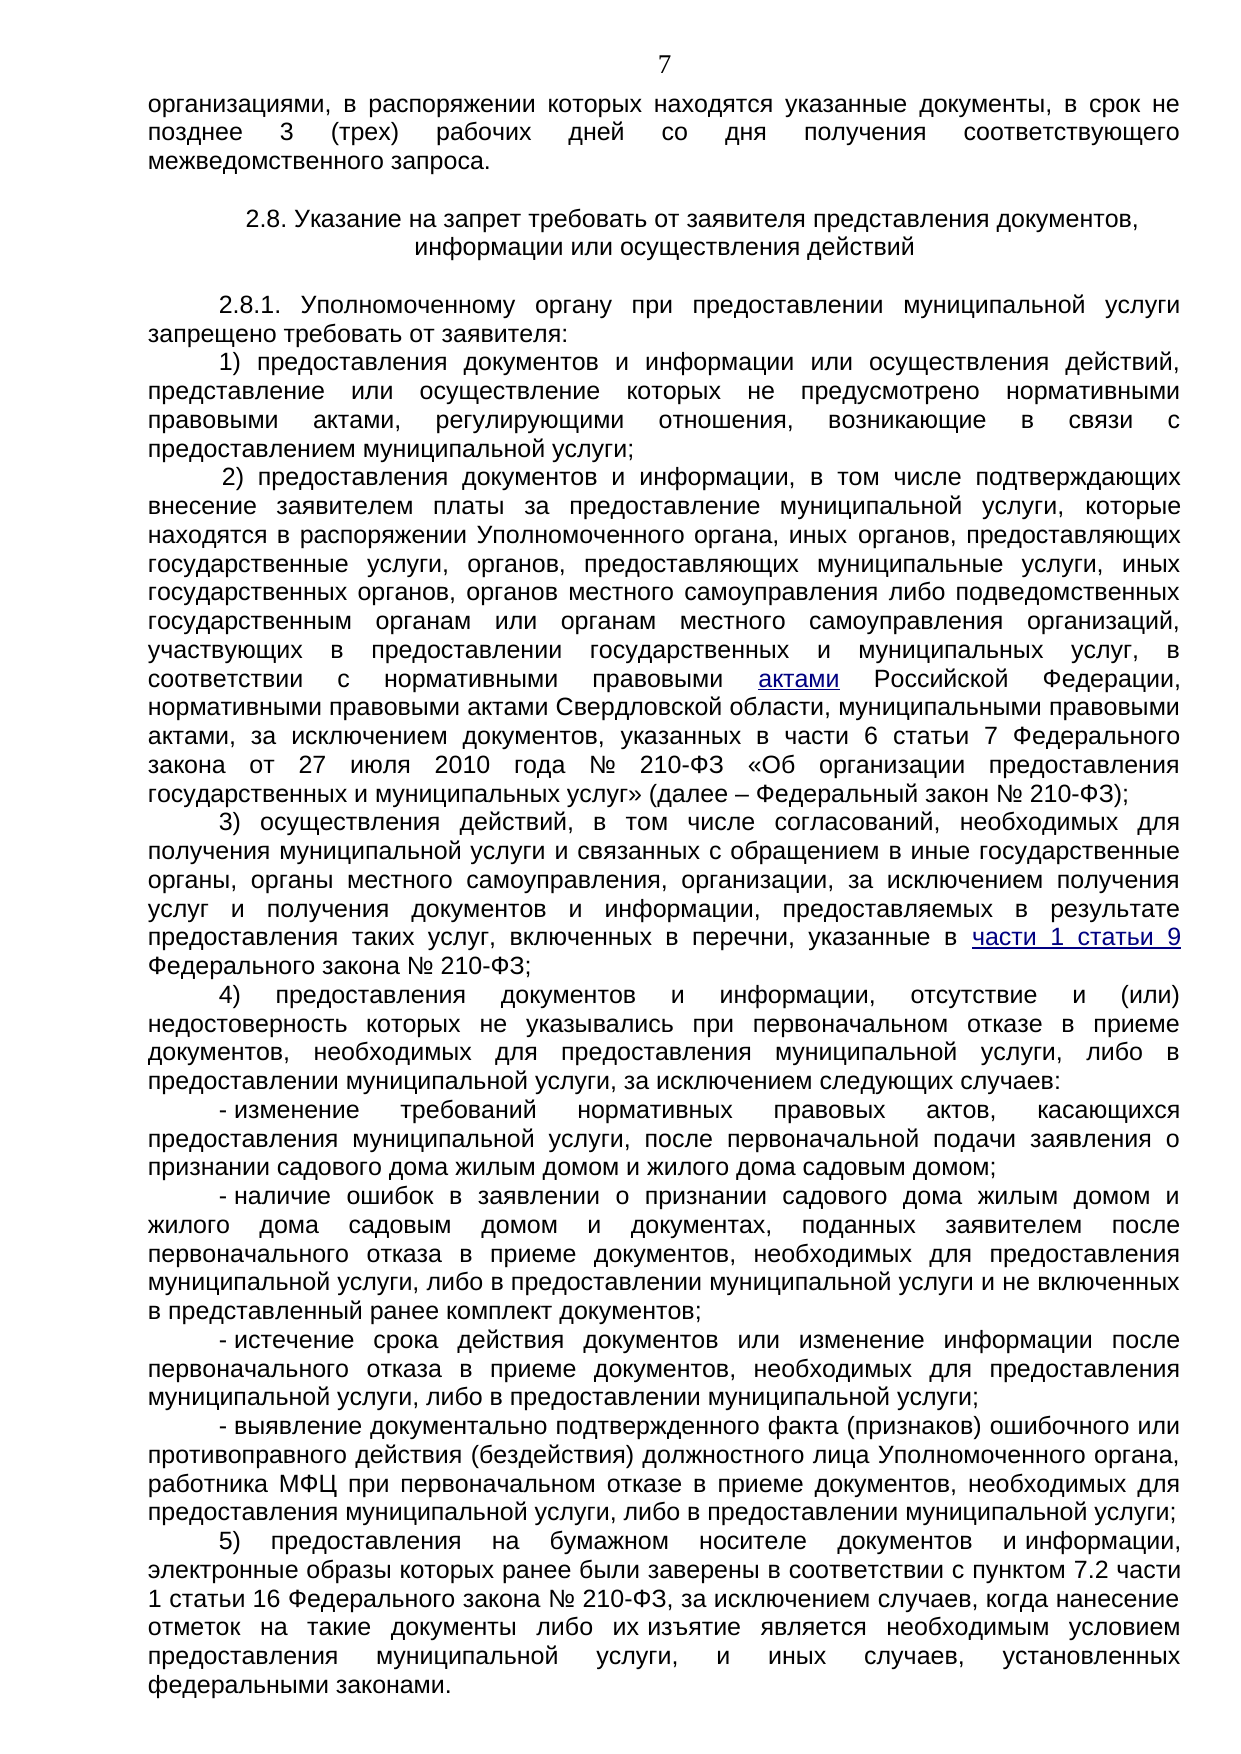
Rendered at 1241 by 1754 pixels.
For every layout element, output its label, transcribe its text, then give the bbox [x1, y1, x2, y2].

text - изменение требований нормативных правовых актов, касающихся предоставления муниципальной услуги, после первоначальной подачи заявления о признании садового дома жилым домом и жилого дома садовым домом; [148, 1095, 1181, 1181]
text 3) осуществления действий, в том числе согласований, необходимых для получения муниципальной услуги и связанных с обращением в иные государственные органы, органы местного самоуправления, организации, за исключением получения услуг и получения документов и информации, предоставляемых в результате предоставления таких услуг, включенных в перечни, указанные в части 1 статьи 9 Федерального закона № 210-ФЗ; [148, 807, 1181, 980]
text 5) предоставления на бумажном носителе документов и информации, электронные образы которых ранее были заверены в соответствии с пунктом 7.2 части 1 статьи 16 Федерального закона № 210-ФЗ, за исключением случаев, когда нанесение отметок на такие документы либо их изъятие является необходимым условием предоставления муниципальной услуги, и иных случаев, установленных федеральными законами. [148, 1526, 1181, 1699]
text организациями, в распоряжении которых находятся указанные документы, в срок не позднее 3 (трех) рабочих дней со дня получения соответствующего межведомственного запроса. [148, 89, 1181, 175]
text - истечение срока действия документов или изменение информации после первоначального отказа в приеме документов, необходимых для предоставления муниципальной услуги, либо в предоставлении муниципальной услуги; [148, 1325, 1181, 1411]
text 2) предоставления документов и информации, в том числе подтверждающих внесение заявителем платы за предоставление муниципальной услуги, которые находятся в распоряжении Уполномоченного органа, иных органов, предоставляющих государственные услуги, органов, предоставляющих муниципальные услуги, иных государственных органов, органов местного самоуправления либо подведомственных государственным органам или органам местного самоуправления организаций, участвующих в предоставлении государственных и муниципальных услуг, в соответствии с нормативными правовыми актами Российской Федерации, нормативными правовыми актами Свердловской области, муниципальными правовыми актами, за исключением документов, указанных в части 6 статьи 7 Федерального закона от 27 июля 2010 года № 210-ФЗ «Об организации предоставления государственных и муниципальных услуг» (далее – Федеральный закон № 210-ФЗ); [148, 462, 1181, 807]
text 4) предоставления документов и информации, отсутствие и (или) недостоверность которых не указывались при первоначальном отказе в приеме документов, необходимых для предоставления муниципальной услуги, либо в предоставлении муниципальной услуги, за исключением следующих случаев: [148, 980, 1181, 1095]
text 1) предоставления документов и информации или осуществления действий, представление или осуществление которых не предусмотрено нормативными правовыми актами, регулирующими отношения, возникающие в связи с предоставлением муниципальной услуги; [148, 347, 1181, 462]
text ‑ наличие ошибок в заявлении о признании садового дома жилым домом и жилого дома садовым домом и документах, поданных заявителем после первоначального отказа в приеме документов, необходимых для предоставления муниципальной услуги, либо в предоставлении муниципальной услуги и не включенных в представленный ранее комплект документов; [148, 1181, 1181, 1325]
text - выявление документально подтвержденного факта (признаков) ошибочного или противоправного действия (бездействия) должностного лица Уполномоченного органа, работника МФЦ при первоначальном отказе в приеме документов, необходимых для предоставления муниципальной услуги, либо в предоставлении муниципальной услуги; [148, 1411, 1181, 1526]
text 2.8. Указание на запрет требовать от заявителя представления документов, информации или осуществления действий [148, 204, 1181, 261]
text 2.8.1. Уполномоченному органу при предоставлении муниципальной услуги запрещено требовать от заявителя: [148, 290, 1181, 347]
